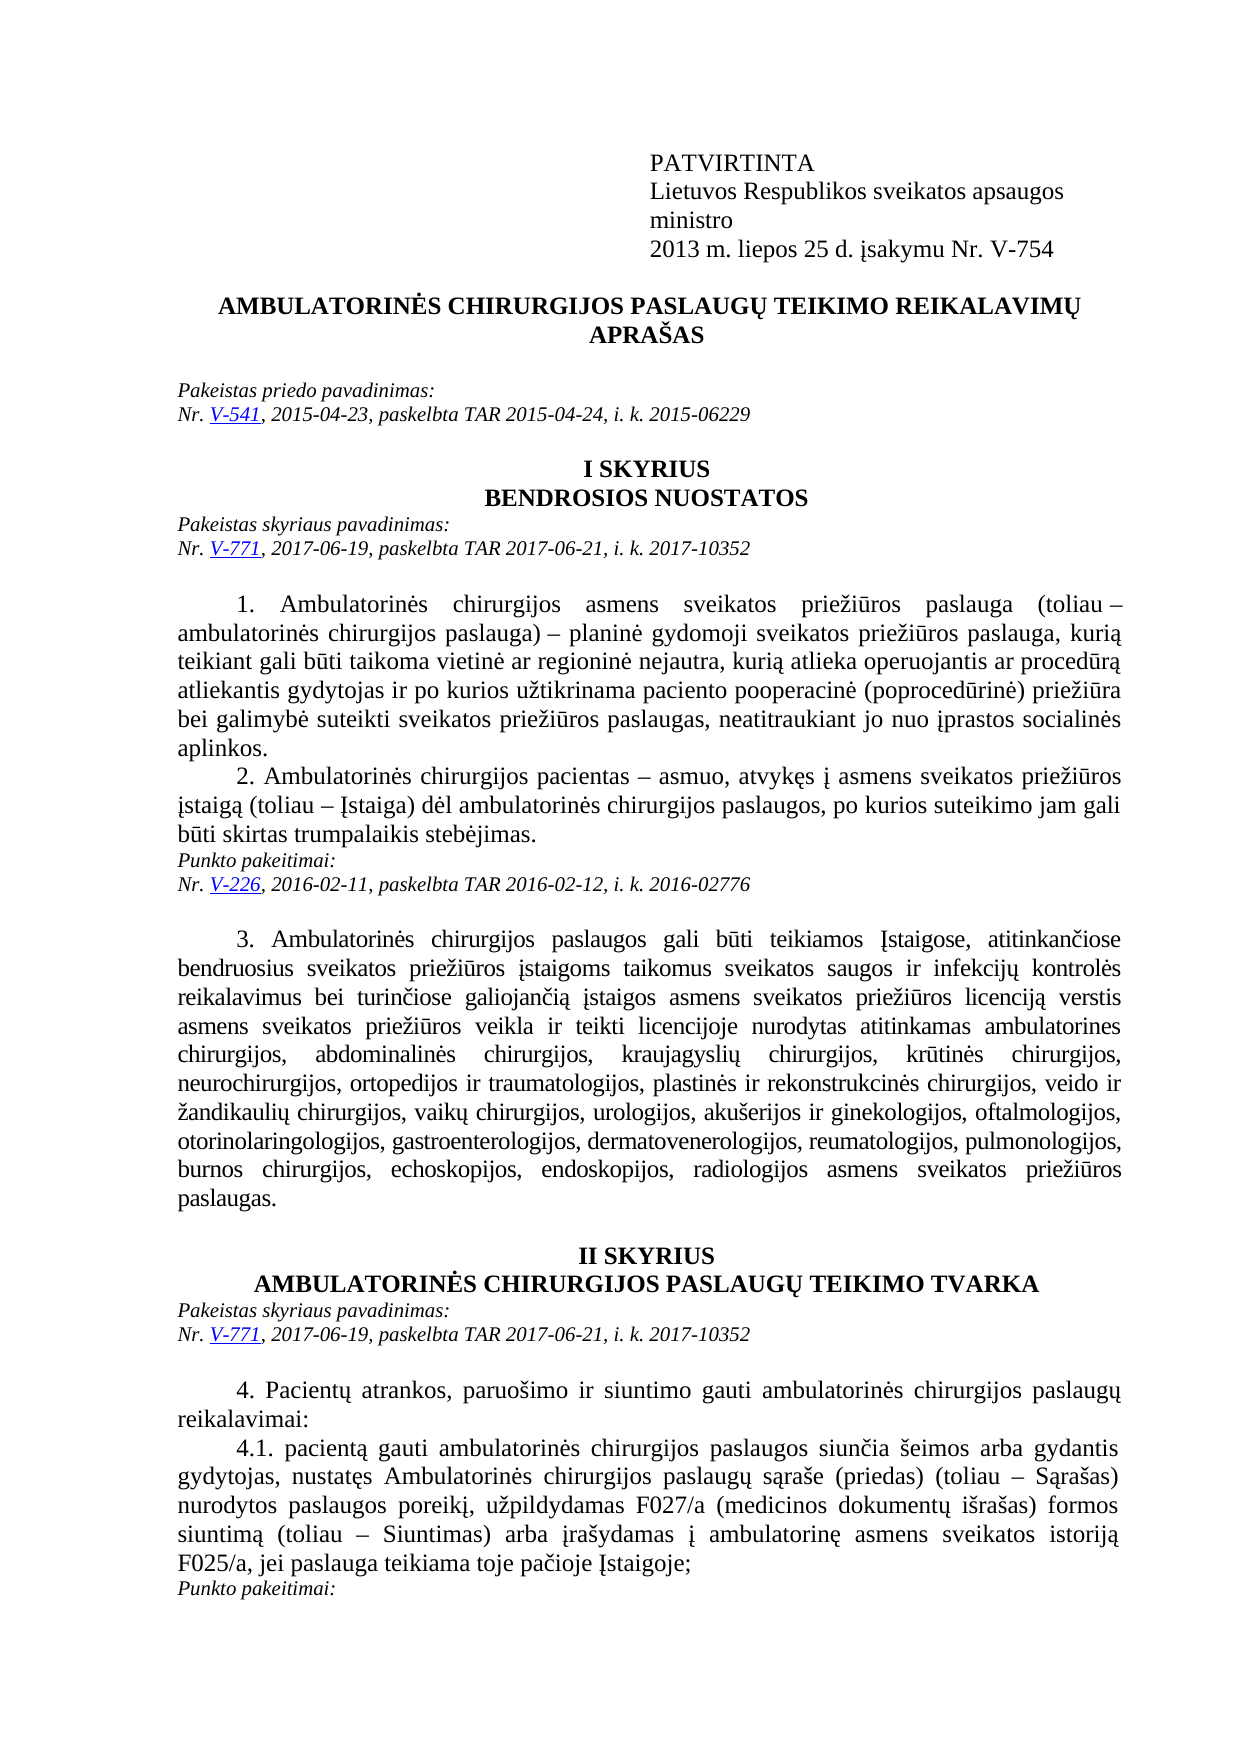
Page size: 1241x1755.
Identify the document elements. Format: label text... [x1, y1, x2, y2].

text Pakeistas priedo pavadinimas: [177, 378, 1122, 402]
text 2. Ambulatorinės chirurgijos pacientas – asmuo, atvykęs į asmens sveikatos priežiūros įstaigą (toliau – Įstaiga) dėl ambulatorinės chirurgijos paslaugos, po kurios suteikimo jam gali būti skirtas trumpalaikis stebėjimas. [177, 761, 1122, 848]
text Pakeistas skyriaus pavadinimas: [177, 1298, 1122, 1322]
text AMBULATORINĖS CHIRURGIJOS PASLAUGŲ TEIKIMO REIKALAVIMŲ APRAŠAS [177, 291, 1122, 349]
text Nr. V-541, 2015-04-23, paskelbta TAR 2015-04-24, i. k. 2015-06229 [177, 402, 1122, 426]
text II SKYRIUS AMBULATORINĖS CHIRURGIJOS PASLAUGŲ TEIKIMO TVARKA [177, 1241, 1122, 1298]
text Nr. V-771, 2017-06-19, paskelbta TAR 2017-06-21, i. k. 2017-10352 [177, 536, 1122, 560]
text Punkto pakeitimai: [177, 848, 1122, 872]
text Pakeistas skyriaus pavadinimas: [177, 512, 1122, 536]
text I SKYRIUS BENDROSIOS NUOSTATOS [177, 454, 1122, 512]
text Punkto pakeitimai: [177, 1576, 1122, 1600]
text Nr. V-771, 2017-06-19, paskelbta TAR 2017-06-21, i. k. 2017-10352 [177, 1322, 1122, 1346]
text 2013 m. liepos 25 d. įsakymu Nr. V-754 [649, 234, 1122, 263]
text Lietuvos Respublikos sveikatos apsaugos ministro [649, 176, 1122, 234]
text 3. Ambulatorinės chirurgijos paslaugos gali būti teikiamos Įstaigose, atitinkančiose bendruosius sveikatos priežiūros įstaigoms taikomus sveikatos saugos ir infekcijų kontrolės reikalavimus bei turinčiose galiojančią įstaigos asmens sveikatos priežiūros licenciją verstis asmens sveikatos priežiūros veikla ir teikti licencijoje nurodytas atitinkamas ambulatorines chirurgijos, abdominalinės chirurgijos, kraujagyslių chirurgijos, krūtinės chirurgijos, neurochirurgijos, ortopedijos ir traumatologijos, plastinės ir rekonstrukcinės chirurgijos, veido ir žandikaulių chirurgijos, vaikų chirurgijos, urologijos, akušerijos ir ginekologijos, oftalmologijos, otorinolaringologijos, gastroenterologijos, dermatovenerologijos, reumatologijos, pulmonologijos, burnos chirurgijos, echoskopijos, endoskopijos, radiologijos asmens sveikatos priežiūros paslaugas. [177, 924, 1122, 1212]
text 4.1. pacientą gauti ambulatorinės chirurgijos paslaugos siunčia šeimos arba gydantis gydytojas, nustatęs Ambulatorinės chirurgijos paslaugų sąraše (priedas) (toliau – Sąrašas) nurodytos paslaugos poreikį, užpildydamas F027/a (medicinos dokumentų išrašas) formos siuntimą (toliau – Siuntimas) arba įrašydamas į ambulatorinę asmens sveikatos istoriją F025/a, jei paslauga teikiama toje pačioje Įstaigoje; [177, 1433, 1119, 1576]
text 4. Pacientų atrankos, paruošimo ir siuntimo gauti ambulatorinės chirurgijos paslaugų reikalavimai: [177, 1375, 1122, 1433]
text Nr. V-226, 2016-02-11, paskelbta TAR 2016-02-12, i. k. 2016-02776 [177, 872, 1122, 896]
text 1. Ambulatorinės chirurgijos asmens sveikatos priežiūros paslauga (toliau – ambulatorinės chirurgijos paslauga) – planinė gydomoji sveikatos priežiūros paslauga, kurią teikiant gali būti taikoma vietinė ar regioninė nejautra, kurią atlieka operuojantis ar procedūrą atliekantis gydytojas ir po kurios užtikrinama paciento pooperacinė (poprocedūrinė) priežiūra bei galimybė suteikti sveikatos priežiūros paslaugas, neatitraukiant jo nuo įprastos socialinės aplinkos. [177, 589, 1122, 761]
text PATVIRTINTA [649, 148, 1122, 176]
